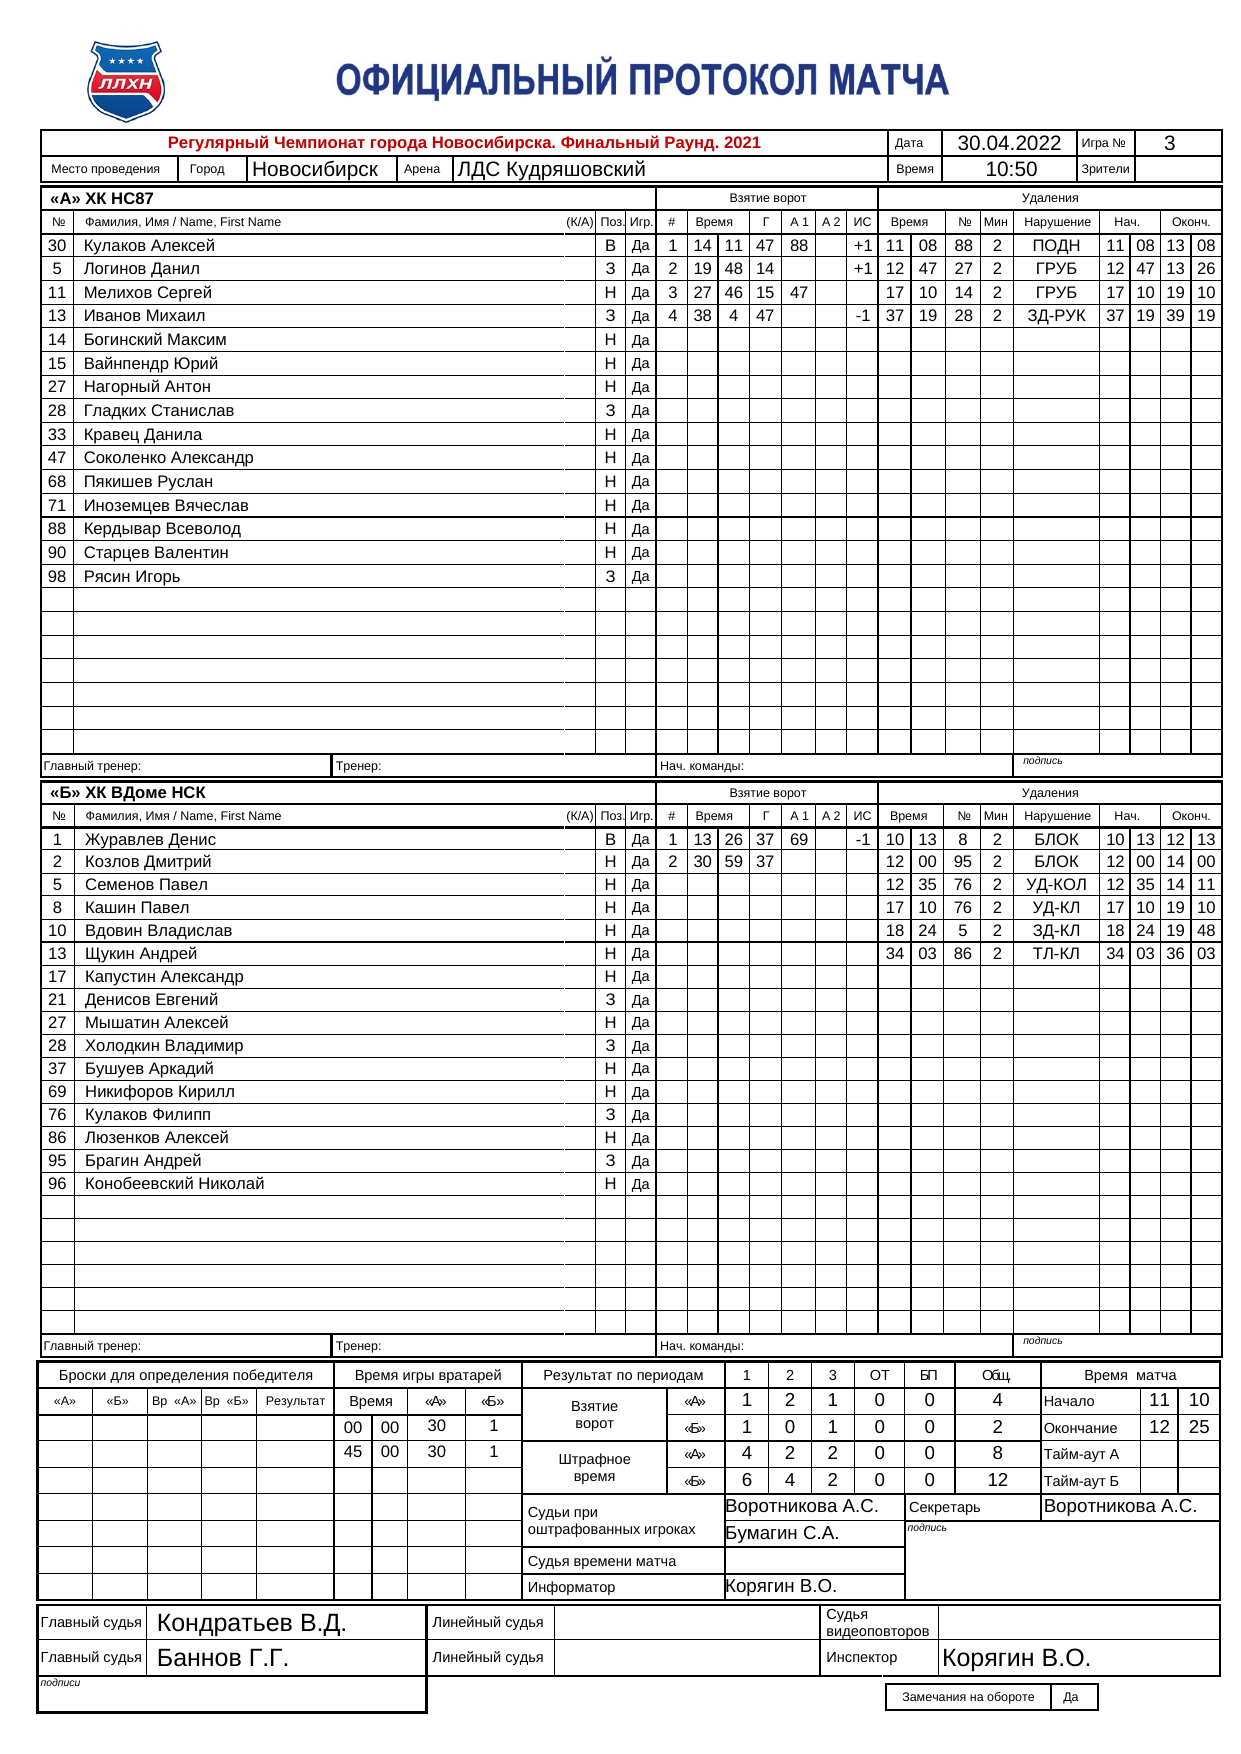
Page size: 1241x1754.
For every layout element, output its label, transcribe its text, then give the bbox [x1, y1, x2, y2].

table_cell З [596, 1104, 625, 1126]
table_cell [816, 636, 846, 658]
table_cell [555, 1640, 819, 1675]
table_cell [335, 1521, 371, 1546]
table_cell [912, 730, 945, 753]
table_cell [688, 636, 717, 658]
table_cell [912, 376, 945, 398]
table_cell Взятие ворот [523, 1389, 666, 1440]
table_cell [373, 1547, 407, 1573]
table_cell Н [596, 850, 625, 872]
table_cell [408, 1574, 465, 1599]
table_cell [912, 989, 943, 1011]
table_cell [42, 730, 73, 753]
table_cell [657, 518, 687, 540]
table_cell [74, 683, 564, 706]
table_cell [981, 565, 1013, 587]
table_cell 98 [42, 565, 73, 587]
table_cell [565, 1058, 595, 1079]
table_cell +1 [847, 257, 877, 280]
table_cell [816, 683, 846, 706]
table_header БП [905, 1363, 954, 1387]
table_cell Мелихов Сергей [74, 281, 564, 303]
table_cell [1014, 1150, 1099, 1172]
table_cell Время [335, 1389, 407, 1413]
table_cell 19 [1192, 305, 1221, 327]
table_cell 30 [42, 235, 73, 256]
table_cell 36 [1161, 943, 1190, 964]
table_cell [688, 896, 717, 918]
table_cell [750, 588, 781, 611]
table_cell [657, 1242, 687, 1264]
table_cell [816, 874, 846, 895]
table_cell 11 [1192, 874, 1221, 895]
table_cell [912, 1012, 943, 1033]
table_cell Н [596, 328, 625, 351]
table_cell Н [596, 376, 625, 398]
table_cell [42, 1288, 74, 1310]
table_cell [1161, 989, 1190, 1011]
table_cell [944, 1127, 980, 1149]
table_cell Да [626, 235, 655, 256]
table_cell Иноземцев Вячеслав [74, 494, 564, 516]
table_cell [565, 376, 595, 398]
table_cell Семенов Павел [75, 874, 564, 895]
table_cell [1192, 1150, 1221, 1172]
table_cell (К/А) [565, 805, 595, 826]
table_cell [1179, 1441, 1219, 1467]
table_cell [946, 376, 980, 398]
table_cell [565, 565, 595, 587]
table_cell [847, 683, 877, 706]
table_cell 37 [750, 850, 781, 872]
table_cell [944, 1288, 980, 1310]
table_cell [879, 1081, 910, 1103]
table_cell [1131, 352, 1160, 374]
table_cell [816, 376, 846, 398]
table_cell [816, 1196, 846, 1218]
table_cell 00 [1131, 850, 1160, 872]
table_cell [847, 1265, 877, 1287]
table_cell 24 [912, 920, 943, 941]
table_cell [719, 446, 749, 469]
table_cell [565, 588, 595, 611]
table_cell [1192, 966, 1221, 987]
table_cell [596, 1265, 625, 1287]
table_cell 19 [1161, 896, 1190, 918]
table_cell [596, 1196, 625, 1218]
table_cell [257, 1416, 333, 1440]
table_cell [847, 850, 877, 872]
table_cell Н [596, 494, 625, 516]
table_cell [981, 1104, 1013, 1126]
table_cell Главный судья [39, 1640, 146, 1675]
table_header Удаления [879, 188, 1221, 209]
table_cell [782, 1104, 815, 1126]
table_cell [782, 707, 815, 729]
table_cell [74, 730, 564, 753]
table_cell [981, 1012, 1013, 1033]
table_cell [1131, 1104, 1160, 1126]
table_cell [816, 1012, 846, 1033]
table_cell [1161, 470, 1190, 493]
table_cell [1192, 1104, 1221, 1126]
table_cell [944, 1242, 980, 1264]
table_cell [657, 874, 687, 895]
table_cell [565, 1104, 595, 1126]
table_cell 8 [42, 896, 74, 918]
table_cell [719, 874, 749, 895]
table_cell [75, 1311, 564, 1333]
table_cell [847, 659, 877, 682]
table_cell [565, 1173, 595, 1195]
picture [5, 28, 1179, 129]
table_cell [1131, 707, 1160, 729]
table_cell [1014, 518, 1099, 540]
table_cell [1161, 730, 1190, 753]
table_cell [719, 920, 749, 941]
table_cell [1100, 1173, 1129, 1195]
table_cell [565, 1311, 595, 1333]
table_cell [750, 1242, 781, 1264]
table_cell [1131, 1265, 1160, 1287]
table_cell 10 [912, 281, 945, 303]
table_cell [428, 1677, 882, 1711]
table_cell [688, 1288, 717, 1310]
table_cell [981, 659, 1013, 682]
table_cell [596, 1288, 625, 1310]
table_cell [816, 470, 846, 493]
table_cell 19 [1161, 920, 1190, 941]
table_cell [657, 470, 687, 493]
table_cell (К/А) [565, 211, 595, 233]
table_cell Н [596, 920, 625, 941]
table_cell Да [626, 1104, 655, 1126]
table_cell [816, 423, 846, 445]
table_cell Время [879, 805, 943, 826]
table_cell Да [626, 446, 655, 469]
table_cell 1 [42, 829, 74, 849]
table_cell [596, 1311, 625, 1333]
table_cell [1100, 1081, 1129, 1103]
table_cell Да [626, 565, 655, 587]
table_cell 10:50 [943, 157, 1076, 181]
table_cell [719, 1127, 749, 1149]
table_cell [782, 588, 815, 611]
table_cell [148, 1494, 201, 1520]
table_header Время матча [1042, 1363, 1219, 1387]
table_cell [782, 328, 815, 351]
table_cell [657, 1288, 687, 1310]
table_header Регулярный Чемпионат города Новосибирска. Финальный Раунд. 2021 [42, 131, 887, 155]
table_cell Штрафное время [523, 1442, 666, 1493]
table_cell 47 [750, 235, 781, 256]
table_cell [946, 423, 980, 445]
table_cell В [596, 235, 625, 256]
table_cell [1100, 636, 1129, 658]
table_cell 47 [1131, 257, 1160, 280]
table_cell [657, 423, 687, 445]
table_cell [373, 1468, 407, 1493]
table_cell [565, 1081, 595, 1103]
table_cell 17 [42, 966, 74, 987]
table_cell [657, 1058, 687, 1079]
table_cell 2 [981, 943, 1013, 964]
table_cell [912, 1081, 943, 1103]
table_cell [565, 683, 595, 706]
table_cell [257, 1494, 333, 1520]
table_cell Да [626, 1012, 655, 1033]
table_cell # [657, 211, 687, 233]
table_cell [688, 874, 717, 895]
table_cell [657, 565, 687, 587]
table_cell [1100, 399, 1129, 422]
table_cell [1100, 730, 1129, 753]
table_cell [1192, 1127, 1221, 1149]
table_cell [257, 1547, 333, 1573]
table_cell 59 [719, 850, 749, 872]
table_cell З [596, 257, 625, 280]
table_cell Н [596, 896, 625, 918]
table_cell Соколенко Александр [74, 446, 564, 469]
table_cell 1 [466, 1416, 521, 1440]
table_cell [657, 683, 687, 706]
table_cell [39, 1494, 92, 1520]
table_cell [912, 352, 945, 374]
table_cell [565, 1265, 595, 1287]
table_cell [657, 446, 687, 469]
table_cell Г [750, 211, 781, 233]
table_cell [750, 1012, 781, 1033]
table_cell [688, 518, 717, 540]
table_cell [1131, 1288, 1160, 1310]
table_cell [565, 328, 595, 351]
table_cell [879, 1058, 910, 1079]
table_cell [1100, 1150, 1129, 1172]
table_cell [335, 1468, 371, 1493]
table_cell 25 [1179, 1415, 1219, 1440]
table_cell [879, 659, 910, 682]
table_cell 14 [750, 257, 781, 280]
table_cell [1161, 707, 1190, 729]
table_cell 5 [42, 874, 74, 895]
table_cell подпись [1014, 755, 1221, 776]
table_cell [750, 352, 781, 374]
table_cell 2 [981, 257, 1013, 280]
table_cell 13 [688, 829, 717, 849]
table_cell [39, 1547, 92, 1573]
table_cell [750, 1150, 781, 1172]
table_cell 2 [981, 829, 1013, 849]
table_cell [816, 730, 846, 753]
table_cell [719, 399, 749, 422]
table_cell 8 [956, 1442, 1040, 1467]
table_cell [1014, 446, 1099, 469]
table_cell [912, 612, 945, 634]
table_cell [782, 423, 815, 445]
table_cell 1 [466, 1441, 521, 1467]
table_cell [1192, 1173, 1221, 1195]
table_cell Да [626, 1127, 655, 1149]
table_header Да [1052, 1685, 1097, 1709]
table_cell [981, 707, 1013, 729]
table_cell [626, 1311, 655, 1333]
table_cell [782, 352, 815, 374]
table_cell Тайм-аут Б [1042, 1468, 1140, 1493]
table_cell [847, 1196, 877, 1218]
table_cell [879, 399, 910, 422]
table_cell [981, 1242, 1013, 1264]
table_header «Б» ХК ВДоме НСК [42, 783, 655, 803]
table_cell [782, 446, 815, 469]
table_cell [1161, 1288, 1190, 1310]
table_header Дата [889, 131, 941, 155]
table_cell [912, 966, 943, 987]
table_cell Н [596, 874, 625, 895]
table_cell [42, 1242, 74, 1264]
table_cell Да [626, 470, 655, 493]
table_cell [981, 328, 1013, 351]
table_cell [688, 1311, 717, 1333]
table_cell [74, 659, 564, 682]
table_cell [1100, 352, 1129, 374]
table_cell [596, 588, 625, 611]
table_cell [879, 612, 910, 634]
table_cell [1161, 1127, 1190, 1149]
table_cell В [596, 829, 625, 849]
table_cell [946, 494, 980, 516]
table_cell [74, 612, 564, 634]
table_cell +1 [847, 235, 877, 256]
table_cell [847, 1012, 877, 1033]
table_cell З [596, 1035, 625, 1057]
table_cell Вайнпендр Юрий [74, 352, 564, 374]
table_cell 2 [981, 874, 1013, 895]
table_cell [750, 423, 781, 445]
table_cell 14 [688, 235, 717, 256]
table_cell 00 [1192, 850, 1221, 872]
table_cell [719, 1081, 749, 1103]
table_cell Нач. [1100, 805, 1160, 826]
table_cell [39, 1574, 92, 1599]
table_cell [719, 707, 749, 729]
table_cell [944, 1081, 980, 1103]
table_cell [657, 1150, 687, 1172]
table_cell [148, 1521, 201, 1546]
table_cell [1014, 1081, 1099, 1103]
table_cell [782, 1311, 815, 1333]
table_cell «А» [668, 1389, 724, 1413]
table_cell [816, 565, 846, 587]
table_cell 2 [657, 257, 687, 280]
table_cell [847, 730, 877, 753]
table_cell [1192, 1058, 1221, 1079]
table_cell [1141, 1441, 1177, 1467]
table_cell [847, 1081, 877, 1103]
table_cell [912, 541, 945, 564]
table_cell [879, 588, 910, 611]
table_cell Конобеевский Николай [75, 1173, 564, 1195]
table_cell [657, 1104, 687, 1126]
table_header Удаления [879, 783, 1221, 803]
table_cell [1161, 1081, 1190, 1103]
table_cell Да [626, 352, 655, 374]
table_cell [750, 1127, 781, 1149]
table_cell [719, 376, 749, 398]
table_cell [657, 943, 687, 964]
table_cell Тренер: [333, 1335, 655, 1356]
table_cell Да [626, 257, 655, 280]
table_cell [782, 565, 815, 587]
table_cell [847, 518, 877, 540]
table_cell «Б» [668, 1415, 724, 1440]
table_cell Судья видеоповторов [821, 1606, 938, 1639]
table_cell [981, 1058, 1013, 1079]
table_cell [466, 1468, 521, 1493]
table_cell [847, 1311, 877, 1333]
table_cell Да [626, 966, 655, 987]
table_cell [1161, 352, 1190, 374]
table_cell [981, 730, 1013, 753]
table_cell [782, 989, 815, 1011]
table_cell [202, 1574, 256, 1599]
table_header 3 [812, 1363, 854, 1387]
table_cell 03 [1192, 943, 1221, 964]
table_cell [408, 1547, 465, 1573]
table_cell [688, 1173, 717, 1195]
table_cell [912, 494, 945, 516]
table_cell [750, 730, 781, 753]
table_cell [912, 446, 945, 469]
table_cell 47 [782, 281, 815, 303]
table_cell [1131, 730, 1160, 753]
table_header «А» ХК HC87 [42, 188, 655, 209]
table_cell 00 [912, 850, 943, 872]
table_cell [565, 829, 595, 849]
table_cell [688, 565, 717, 587]
table_cell [1100, 1058, 1129, 1079]
table_cell [1131, 1058, 1160, 1079]
table_cell [981, 1311, 1013, 1333]
table_cell [946, 470, 980, 493]
table_cell [912, 1242, 943, 1264]
table_cell [1161, 1104, 1190, 1126]
table_header Взятие ворот [657, 783, 877, 803]
table_cell 2 [812, 1468, 854, 1493]
table_cell 18 [1100, 920, 1129, 941]
table_cell [847, 494, 877, 516]
table_cell 14 [1161, 850, 1190, 872]
table_cell [1192, 494, 1221, 516]
table_cell [946, 730, 980, 753]
table_cell 5 [944, 920, 980, 941]
table_cell [1192, 683, 1221, 706]
table_cell «А» [668, 1442, 724, 1467]
table_cell [688, 328, 717, 351]
table_cell [719, 565, 749, 587]
table_cell Поз. [596, 211, 625, 233]
table_cell [626, 1196, 655, 1218]
table_cell 11 [42, 281, 73, 303]
table_cell [688, 1219, 717, 1241]
table_cell [42, 588, 73, 611]
table_cell 1 [812, 1415, 854, 1440]
table_cell [782, 874, 815, 895]
table_cell Да [626, 328, 655, 351]
table_cell [1192, 1311, 1221, 1333]
table_cell Гладких Станислав [74, 399, 564, 422]
table_cell Н [596, 1012, 625, 1033]
table_cell [981, 399, 1013, 422]
table_cell [1161, 565, 1190, 587]
table_cell Логинов Данил [74, 257, 564, 280]
table_cell Н [596, 281, 625, 303]
table_cell [816, 1081, 846, 1103]
table_cell 2 [812, 1442, 854, 1467]
table_cell [879, 730, 910, 753]
table_cell А 1 [782, 211, 815, 233]
table_cell Баннов Г.Г. [147, 1640, 425, 1675]
table_cell [750, 541, 781, 564]
table_cell Н [596, 470, 625, 493]
table_cell [782, 850, 815, 872]
table_cell 12 [1100, 874, 1129, 895]
table_cell 13 [912, 829, 943, 849]
table_cell А 2 [816, 805, 846, 826]
table_cell [626, 1265, 655, 1287]
table_cell [847, 1242, 877, 1264]
table_cell Тренер: [333, 755, 655, 776]
table_cell [626, 707, 655, 729]
table_cell [816, 541, 846, 564]
table_cell [847, 1058, 877, 1079]
table_cell 17 [1100, 281, 1129, 303]
table_cell [626, 1242, 655, 1264]
table_cell 0 [905, 1442, 954, 1467]
table_cell 34 [879, 943, 910, 964]
table_cell [565, 352, 595, 374]
table_cell [1014, 1242, 1099, 1264]
table_cell [879, 1219, 910, 1241]
table_cell Н [596, 518, 625, 540]
table_cell [719, 1196, 749, 1218]
table_cell [879, 376, 910, 398]
table_cell [981, 1288, 1013, 1310]
table_cell Да [626, 541, 655, 564]
table_cell [847, 399, 877, 422]
table_cell № [944, 805, 980, 826]
table_cell 2 [981, 920, 1013, 941]
table_cell 1 [657, 235, 687, 256]
table_cell [1131, 612, 1160, 634]
table_cell [657, 1127, 687, 1149]
table_cell Н [596, 541, 625, 564]
table_cell [657, 1311, 687, 1333]
table_cell -1 [847, 829, 877, 849]
table_cell 15 [750, 281, 781, 303]
table_cell Да [626, 399, 655, 422]
table_cell [816, 659, 846, 682]
table_cell 10 [1131, 281, 1160, 303]
table_cell [719, 1150, 749, 1172]
table_cell [847, 352, 877, 374]
table_cell [1161, 399, 1190, 422]
table_cell [1099, 1682, 1220, 1711]
table_cell [688, 1012, 717, 1033]
table_cell [1131, 328, 1160, 351]
table_cell Игр. [626, 211, 655, 233]
table_cell Время [688, 805, 749, 826]
table_cell [202, 1416, 256, 1440]
table_cell [719, 683, 749, 706]
table_cell [847, 423, 877, 445]
table_cell [981, 1127, 1013, 1149]
table_cell Вр «А» [148, 1389, 201, 1413]
table_cell [1192, 1081, 1221, 1103]
table_cell [816, 1104, 846, 1126]
table_cell Кулаков Алексей [74, 235, 564, 256]
table_cell [1131, 376, 1160, 398]
table_cell 4 [726, 1442, 768, 1467]
table_cell [688, 1035, 717, 1057]
table_cell 15 [42, 352, 73, 374]
table_cell [148, 1441, 201, 1467]
table_cell 4 [956, 1389, 1040, 1413]
table_cell [879, 423, 910, 445]
table_cell [596, 1219, 625, 1241]
table_cell [782, 1127, 815, 1149]
table_cell 27 [42, 1012, 74, 1033]
table_cell [719, 966, 749, 987]
table_cell [565, 494, 595, 516]
table_cell [1014, 1127, 1099, 1149]
table_cell [879, 518, 910, 540]
table_cell [1179, 1468, 1219, 1493]
table_cell [1014, 470, 1099, 493]
table_cell [596, 707, 625, 729]
table_cell 19 [1131, 305, 1160, 327]
table_cell [912, 1288, 943, 1310]
table_cell [42, 1311, 74, 1333]
table_cell 45 [335, 1441, 371, 1467]
table_cell [688, 1265, 717, 1287]
table_cell 5 [42, 257, 73, 280]
table_cell [408, 1468, 465, 1493]
table_cell 48 [719, 257, 749, 280]
table_cell [879, 565, 910, 587]
table_cell [1014, 399, 1099, 422]
table_cell [148, 1547, 201, 1573]
table_cell 11 [879, 235, 910, 256]
table_cell [565, 1035, 595, 1057]
table_cell 2 [769, 1442, 811, 1467]
table_cell [1192, 659, 1221, 682]
table_cell А 2 [816, 211, 846, 233]
table_cell Нач. команды: [657, 755, 1012, 776]
table_cell 13 [42, 305, 73, 327]
table_cell [1161, 588, 1190, 611]
table_cell 19 [912, 305, 945, 327]
table_cell [1192, 1219, 1221, 1241]
table_cell [782, 541, 815, 564]
table_cell [1100, 1012, 1129, 1033]
table_cell Да [626, 874, 655, 895]
table_cell Богинский Максим [74, 328, 564, 351]
table_cell УД-КОЛ [1014, 874, 1099, 895]
table_cell [1131, 1242, 1160, 1264]
table_cell 88 [946, 235, 980, 256]
table_cell 27 [946, 257, 980, 280]
table_cell [719, 470, 749, 493]
table_cell Старцев Валентин [74, 541, 564, 564]
table_cell [1014, 1311, 1099, 1333]
table_cell З [596, 305, 625, 327]
table_cell [42, 659, 73, 682]
table_header Взятие ворот [657, 188, 877, 209]
table_cell [1131, 989, 1160, 1011]
table_cell 95 [944, 850, 980, 872]
table_cell [1100, 1242, 1129, 1264]
table_cell 4 [657, 305, 687, 327]
table_cell [1192, 399, 1221, 422]
table_cell [719, 588, 749, 611]
table_cell Тайм-аут А [1042, 1441, 1140, 1467]
table_cell 30 [408, 1441, 465, 1467]
table_cell [1014, 612, 1099, 634]
table_cell [782, 518, 815, 540]
table_cell [657, 494, 687, 516]
table_cell [750, 328, 781, 351]
table_cell [981, 494, 1013, 516]
table_cell [1131, 1173, 1160, 1195]
table_cell [944, 1311, 980, 1333]
table_cell [782, 1242, 815, 1264]
table_cell [816, 518, 846, 540]
table_cell [596, 683, 625, 706]
table_cell [688, 1058, 717, 1079]
table_cell 26 [719, 829, 749, 849]
table_header Общ. [956, 1363, 1040, 1387]
table_cell [1100, 1311, 1129, 1333]
table_cell [657, 659, 687, 682]
table_header 3 [1136, 131, 1221, 155]
table_cell [847, 1288, 877, 1310]
table_cell Кравец Данила [74, 423, 564, 445]
table_cell [912, 565, 945, 587]
table_cell [946, 541, 980, 564]
table_cell [944, 989, 980, 1011]
table_cell 12 [956, 1468, 1040, 1493]
table_cell [565, 399, 595, 422]
table_cell 30 [688, 850, 717, 872]
table_cell 08 [1131, 235, 1160, 256]
table_cell 13 [1161, 257, 1190, 280]
table_cell 33 [42, 423, 73, 445]
table_cell [750, 896, 781, 918]
table_cell [981, 470, 1013, 493]
table_cell 28 [42, 1035, 74, 1057]
table_cell Линейный судья [428, 1640, 554, 1675]
table_cell 13 [42, 943, 74, 964]
table_cell Время [889, 157, 941, 181]
table_cell [657, 376, 687, 398]
table_cell [782, 1081, 815, 1103]
table_cell [879, 1311, 910, 1333]
table_cell [1161, 966, 1190, 987]
table_cell [981, 423, 1013, 445]
table_cell [981, 989, 1013, 1011]
table_cell 08 [912, 235, 945, 256]
table_cell [782, 1173, 815, 1195]
table_cell 1 [657, 829, 687, 849]
table_cell Оконч. [1161, 805, 1221, 826]
table_cell 68 [42, 470, 73, 493]
table_cell [719, 1311, 749, 1333]
table_cell [1131, 565, 1160, 587]
table_cell [74, 588, 564, 611]
table_cell [981, 612, 1013, 634]
table_cell [847, 1173, 877, 1195]
table_cell [1014, 707, 1099, 729]
table_cell [39, 1468, 92, 1493]
table_cell подписи [39, 1677, 425, 1711]
table_cell [657, 399, 687, 422]
table_cell [1014, 1012, 1099, 1033]
table_cell Иванов Михаил [74, 305, 564, 327]
table_cell 6 [726, 1468, 768, 1493]
table_cell [688, 966, 717, 987]
table_cell [847, 1219, 877, 1241]
table_cell [688, 1150, 717, 1172]
table_cell Да [626, 920, 655, 941]
table_cell [373, 1521, 407, 1546]
table_cell [1161, 1196, 1190, 1218]
table_cell [626, 683, 655, 706]
table_cell [688, 943, 717, 964]
table_cell [657, 707, 687, 729]
table_cell [1161, 1219, 1190, 1241]
table_cell З [596, 989, 625, 1011]
table_cell Да [626, 896, 655, 918]
table_cell [816, 896, 846, 918]
table_cell 03 [912, 943, 943, 964]
table_cell [93, 1494, 147, 1520]
table_cell [847, 707, 877, 729]
table_cell 19 [688, 257, 717, 280]
table_cell [750, 446, 781, 469]
table_cell [981, 376, 1013, 398]
table_cell [565, 896, 595, 918]
table_cell [1131, 1127, 1160, 1149]
table_cell [148, 1574, 201, 1599]
table_cell [944, 1035, 980, 1057]
table_cell [782, 305, 815, 327]
table_cell [1014, 565, 1099, 587]
table_cell [1100, 1127, 1129, 1149]
table_cell 24 [1131, 920, 1160, 941]
table_cell [1100, 541, 1129, 564]
table_cell [1131, 588, 1160, 611]
table_cell [1192, 423, 1221, 445]
table_cell Игр. [626, 805, 655, 826]
table_cell 2 [981, 235, 1013, 256]
table_cell [688, 989, 717, 1011]
table_cell Нагорный Антон [74, 376, 564, 398]
table_cell [1192, 1012, 1221, 1033]
table_cell [912, 1196, 943, 1218]
table_cell Оконч. [1161, 211, 1221, 233]
table_cell подпись [906, 1522, 1219, 1599]
table_cell [981, 1265, 1013, 1287]
table_cell 10 [1100, 829, 1129, 849]
table_cell [565, 1196, 595, 1218]
table_cell 12 [1161, 829, 1190, 849]
table_cell [1100, 683, 1129, 706]
table_cell [565, 943, 595, 964]
table_cell [1100, 1288, 1129, 1310]
table_cell [565, 470, 595, 493]
table_cell Окончание [1042, 1415, 1140, 1440]
table_cell [1100, 989, 1129, 1011]
table_cell # [657, 805, 687, 826]
table_cell [626, 1219, 655, 1241]
table_cell [1014, 494, 1099, 516]
table_cell [981, 352, 1013, 374]
table_cell [93, 1468, 147, 1493]
table_cell [782, 399, 815, 422]
table_cell [912, 1127, 943, 1149]
table_cell [879, 1288, 910, 1310]
table_cell 12 [1141, 1415, 1177, 1440]
table_cell 47 [750, 305, 781, 327]
table_cell [981, 518, 1013, 540]
table_cell [1100, 966, 1129, 987]
table_cell 1 [812, 1389, 854, 1413]
table_cell [912, 328, 945, 351]
table_cell [816, 707, 846, 729]
table_cell [657, 1265, 687, 1287]
table_cell Н [596, 423, 625, 445]
table_cell Г [750, 805, 781, 826]
table_cell [816, 446, 846, 469]
table_cell [719, 636, 749, 658]
table_cell [750, 683, 781, 706]
table_cell [981, 966, 1013, 987]
table_cell Поз. [596, 805, 625, 826]
table_cell 88 [782, 235, 815, 256]
table_cell [816, 588, 846, 611]
table_cell [847, 1035, 877, 1057]
table_cell 2 [981, 281, 1013, 303]
table_cell [93, 1521, 147, 1546]
table_cell 11 [719, 235, 749, 256]
table_cell [981, 1150, 1013, 1172]
table_cell [816, 328, 846, 351]
table_cell [1161, 1150, 1190, 1172]
table_cell 10 [1179, 1389, 1219, 1413]
table_cell [688, 423, 717, 445]
table_cell Да [626, 943, 655, 964]
table_cell [626, 730, 655, 753]
table_cell [257, 1574, 333, 1599]
table_cell [1161, 423, 1190, 445]
table_cell [1131, 399, 1160, 422]
table_cell Главный тренер: [42, 755, 330, 776]
table_cell [946, 399, 980, 422]
table_cell 12 [1100, 850, 1129, 872]
table_cell [1192, 612, 1221, 634]
table_cell [946, 565, 980, 587]
table_cell 48 [1192, 920, 1221, 941]
table_cell [816, 966, 846, 987]
table_cell А 1 [782, 805, 815, 826]
table_cell [847, 966, 877, 987]
table_cell 0 [905, 1415, 954, 1440]
table_cell [257, 1468, 333, 1493]
table_cell [912, 1104, 943, 1126]
table_cell [1131, 518, 1160, 540]
table_cell [879, 1104, 910, 1126]
table_cell [1131, 446, 1160, 469]
table_cell [596, 730, 625, 753]
table_cell 0 [855, 1468, 904, 1493]
table_cell 76 [42, 1104, 74, 1126]
table_cell 69 [782, 829, 815, 849]
table_cell [782, 659, 815, 682]
table_cell [1014, 423, 1099, 445]
table_cell [335, 1547, 371, 1573]
table_cell [750, 874, 781, 895]
table_cell [93, 1547, 147, 1573]
table_cell [657, 1035, 687, 1057]
table_cell Люзенков Алексей [75, 1127, 564, 1149]
table_cell Место проведения [42, 157, 177, 181]
table_cell 10 [1131, 896, 1160, 918]
table_cell [879, 1265, 910, 1287]
table_cell [657, 1012, 687, 1033]
table_cell Да [626, 1035, 655, 1057]
table_cell [688, 446, 717, 469]
table_cell [816, 850, 846, 872]
table_cell [782, 257, 815, 280]
table_cell [816, 829, 846, 849]
table_cell Н [596, 966, 625, 987]
table_cell [879, 1127, 910, 1149]
table_cell БЛОК [1014, 850, 1099, 872]
table_cell [75, 1242, 564, 1264]
table_cell [847, 636, 877, 658]
table_cell [1100, 612, 1129, 634]
table_cell Мин [981, 805, 1013, 826]
table_cell [1100, 1196, 1129, 1218]
table_cell [879, 966, 910, 987]
table_cell [1161, 541, 1190, 564]
table_cell Да [626, 1173, 655, 1195]
table_cell [657, 1196, 687, 1218]
table_cell [944, 1150, 980, 1172]
table_cell [847, 1104, 877, 1126]
table_cell 10 [1192, 896, 1221, 918]
table_cell Кулаков Филипп [75, 1104, 564, 1126]
table_cell [816, 494, 846, 516]
table_cell 4 [719, 305, 749, 327]
table_cell [981, 1035, 1013, 1057]
table_cell 12 [1100, 257, 1129, 280]
table_cell [782, 1288, 815, 1310]
table_cell 10 [912, 896, 943, 918]
table_cell [879, 989, 910, 1011]
table_cell 0 [855, 1415, 904, 1440]
table_cell [719, 659, 749, 682]
table_cell [719, 1242, 749, 1264]
table_cell [1192, 541, 1221, 564]
table_cell [202, 1441, 256, 1467]
table_cell [944, 966, 980, 987]
table_cell ПОДН [1014, 235, 1099, 256]
table_cell [816, 257, 846, 280]
table_cell [946, 707, 980, 729]
table_cell [1161, 1012, 1190, 1033]
table_cell Судья времени матча [523, 1548, 724, 1573]
table_cell [944, 1196, 980, 1218]
table_cell [688, 376, 717, 398]
table_cell [847, 920, 877, 941]
table_cell [879, 1242, 910, 1264]
table_cell [750, 376, 781, 398]
table_cell 37 [879, 305, 910, 327]
table_cell 46 [719, 281, 749, 303]
table_cell [565, 874, 595, 895]
table_cell ГРУБ [1014, 257, 1099, 280]
table_cell [912, 707, 945, 729]
table_cell [719, 423, 749, 445]
table_cell [1131, 470, 1160, 493]
table_cell Фамилия, Имя / Name, First Name [74, 211, 565, 233]
table_cell [750, 1265, 781, 1287]
table_cell 76 [944, 874, 980, 895]
table_cell [565, 1150, 595, 1172]
table_cell [912, 588, 945, 611]
table_cell [719, 352, 749, 374]
table_cell 10 [42, 920, 74, 941]
table_cell [1161, 659, 1190, 682]
table_cell [565, 423, 595, 445]
table_cell [565, 920, 595, 941]
table_cell [816, 1127, 846, 1149]
table_cell Мышатин Алексей [75, 1012, 564, 1033]
table_cell УД-КЛ [1014, 896, 1099, 918]
table_cell [879, 494, 910, 516]
table_cell [782, 1058, 815, 1079]
table_cell [750, 989, 781, 1011]
table_cell 27 [42, 376, 73, 398]
table_cell [782, 1150, 815, 1172]
table_cell З [596, 399, 625, 422]
table_cell [750, 565, 781, 587]
table_cell [750, 966, 781, 987]
table_cell Нарушение [1014, 211, 1099, 233]
table_cell 35 [1131, 874, 1160, 895]
table_cell [42, 612, 73, 634]
table_cell [879, 446, 910, 469]
table_cell [626, 588, 655, 611]
table_cell [688, 494, 717, 516]
table_cell [657, 989, 687, 1011]
table_cell 11 [1141, 1389, 1177, 1413]
table_cell [782, 1265, 815, 1287]
table_cell [1161, 1035, 1190, 1057]
table_cell [782, 896, 815, 918]
table_cell [1161, 518, 1190, 540]
table_cell [782, 494, 815, 516]
table_cell 0 [905, 1468, 954, 1493]
table_cell Журавлев Денис [75, 829, 564, 849]
table_cell 86 [944, 943, 980, 964]
table_cell [688, 470, 717, 493]
table_cell 14 [1161, 874, 1190, 895]
table_cell 12 [879, 850, 910, 872]
table_cell [879, 683, 910, 706]
table_cell [782, 636, 815, 658]
table_cell [1100, 470, 1129, 493]
table_cell [42, 683, 73, 706]
table_cell [939, 1606, 1219, 1639]
table_cell [750, 636, 781, 658]
table_cell Мин [981, 211, 1013, 233]
table_cell [565, 1012, 595, 1033]
table_cell [688, 1242, 717, 1264]
table_cell [1131, 494, 1160, 516]
table_cell [1161, 612, 1190, 634]
table_cell [257, 1521, 333, 1546]
table_cell -1 [847, 305, 877, 327]
table_cell 2 [981, 850, 1013, 872]
table_cell [912, 1035, 943, 1057]
table_cell [148, 1416, 201, 1440]
table_cell [750, 1288, 781, 1310]
table_cell 39 [1161, 305, 1190, 327]
table_cell [688, 1104, 717, 1126]
table_cell [1014, 683, 1099, 706]
table_cell [657, 636, 687, 658]
table_cell [946, 588, 980, 611]
table_cell [816, 1035, 846, 1057]
table_cell [39, 1416, 92, 1440]
table_cell [879, 707, 910, 729]
table_cell [750, 1173, 781, 1195]
table_cell [657, 1173, 687, 1195]
table_cell [1131, 1311, 1160, 1333]
table_cell Да [626, 1058, 655, 1079]
table_cell [946, 328, 980, 351]
table_cell 47 [912, 257, 945, 280]
table_cell [1100, 446, 1129, 469]
table_cell [750, 1035, 781, 1057]
table_header 30.04.2022 [943, 131, 1076, 155]
table_cell Кердывар Всеволод [74, 518, 564, 540]
table_cell 03 [1131, 943, 1160, 964]
table_cell [912, 470, 945, 493]
table_cell [1192, 1196, 1221, 1218]
table_cell [335, 1494, 371, 1520]
table_cell [847, 281, 877, 303]
table_cell [782, 920, 815, 941]
table_cell Время [879, 211, 945, 233]
table_cell [1014, 1196, 1099, 1218]
table_cell Секретарь [906, 1495, 1040, 1520]
table_cell [912, 1311, 943, 1333]
table_cell [657, 920, 687, 941]
table_cell [1192, 352, 1221, 374]
table_cell [944, 1104, 980, 1126]
table_cell 2 [956, 1415, 1040, 1440]
table_cell [719, 1058, 749, 1079]
table_cell [1192, 1242, 1221, 1264]
table_cell [1161, 1173, 1190, 1195]
table_cell [981, 1173, 1013, 1195]
table_cell Город [179, 157, 246, 181]
table_cell [782, 470, 815, 493]
table_cell Зрители [1078, 157, 1134, 181]
table_cell [202, 1521, 256, 1546]
table_cell [1192, 1288, 1221, 1310]
table_cell [1014, 1288, 1099, 1310]
table_cell [816, 1058, 846, 1079]
table_cell [1131, 1012, 1160, 1033]
table_cell [782, 376, 815, 398]
table_cell [565, 730, 595, 753]
table_cell [981, 588, 1013, 611]
table_cell [782, 943, 815, 964]
table_cell Главный тренер: [42, 1335, 330, 1356]
table_cell [1131, 683, 1160, 706]
table_cell 2 [769, 1389, 811, 1413]
table_cell Никифоров Кирилл [75, 1081, 564, 1103]
table_cell [879, 541, 910, 564]
table_cell [657, 328, 687, 351]
table_cell [1192, 565, 1221, 587]
table_cell [912, 1173, 943, 1195]
table_cell [202, 1468, 256, 1493]
table_cell [1014, 376, 1099, 398]
table_cell [944, 1265, 980, 1287]
table_cell [626, 1288, 655, 1310]
table_cell 13 [1192, 829, 1221, 849]
table_cell [719, 541, 749, 564]
table_cell [719, 518, 749, 540]
table_cell 35 [912, 874, 943, 895]
table_cell [39, 1521, 92, 1546]
table_cell [596, 636, 625, 658]
table_cell [1192, 707, 1221, 729]
table_cell [565, 1219, 595, 1241]
table_cell [466, 1521, 521, 1546]
table_cell ЗД-РУК [1014, 305, 1099, 327]
table_cell [719, 1104, 749, 1126]
table_cell 08 [1192, 235, 1221, 256]
table_cell [944, 1012, 980, 1033]
table_cell 8 [944, 829, 980, 849]
table_cell [816, 399, 846, 422]
table_cell 1 [726, 1389, 768, 1413]
table_cell [1161, 494, 1190, 516]
table_cell 28 [42, 399, 73, 422]
table_cell [42, 1265, 74, 1287]
table_cell [688, 588, 717, 611]
table_cell [75, 1219, 564, 1241]
table_cell 26 [1192, 257, 1221, 280]
table_cell [782, 683, 815, 706]
table_cell Да [626, 829, 655, 849]
table_cell [565, 1242, 595, 1264]
table_cell [1161, 1242, 1190, 1264]
table_cell [1014, 352, 1099, 374]
table_cell [750, 1058, 781, 1079]
table_cell [719, 1288, 749, 1310]
table_cell [981, 446, 1013, 469]
table_cell [75, 1196, 564, 1218]
table_cell Н [596, 1173, 625, 1195]
table_cell [981, 1081, 1013, 1103]
table_cell № [946, 211, 980, 233]
table_cell [1192, 376, 1221, 398]
table_cell [847, 376, 877, 398]
table_header 1 [726, 1363, 768, 1387]
table_cell [257, 1441, 333, 1467]
table_cell З [596, 1150, 625, 1172]
table_cell [688, 920, 717, 941]
table_cell Брагин Андрей [75, 1150, 564, 1172]
table_cell [750, 1311, 781, 1333]
table_cell [1136, 157, 1221, 181]
table_cell [946, 446, 980, 469]
table_cell [565, 446, 595, 469]
table_cell [816, 1288, 846, 1310]
table_cell Н [596, 1127, 625, 1149]
table_cell [657, 352, 687, 374]
table_cell [847, 541, 877, 564]
table_cell [879, 636, 910, 658]
table_cell [719, 1265, 749, 1287]
table_cell [750, 1196, 781, 1218]
table_cell [565, 989, 595, 1011]
table_cell [719, 943, 749, 964]
table_cell [596, 612, 625, 634]
table_cell [93, 1441, 147, 1467]
table_cell [981, 541, 1013, 564]
table_cell Да [626, 989, 655, 1011]
table_cell Да [626, 376, 655, 398]
table_cell 88 [42, 518, 73, 540]
table_cell 76 [944, 896, 980, 918]
table_cell Линейный судья [428, 1606, 554, 1639]
table_cell [944, 1219, 980, 1241]
table_cell Да [626, 1081, 655, 1103]
table_cell ЗД-КЛ [1014, 920, 1099, 941]
table_cell [74, 707, 564, 729]
table_cell [1100, 423, 1129, 445]
table_cell [565, 305, 595, 327]
table_cell [879, 1150, 910, 1172]
table_cell [719, 1219, 749, 1241]
table_cell [565, 1127, 595, 1149]
table_cell [1100, 659, 1129, 682]
table_cell [847, 1150, 877, 1172]
table_cell Да [626, 1150, 655, 1172]
table_cell 37 [750, 829, 781, 849]
table_cell [1014, 541, 1099, 564]
table_cell [39, 1441, 92, 1467]
table_cell 13 [1131, 829, 1160, 849]
table_cell [93, 1416, 147, 1440]
table_cell [1192, 518, 1221, 540]
table_cell [1131, 1035, 1160, 1057]
table_cell 4 [769, 1468, 811, 1493]
table_cell [335, 1574, 371, 1599]
table_cell [981, 1196, 1013, 1218]
table_cell [1100, 1219, 1129, 1241]
table_cell Н [596, 1081, 625, 1103]
table_cell 69 [42, 1081, 74, 1103]
table_cell Инспектор [821, 1640, 938, 1675]
table_cell 12 [879, 874, 910, 895]
table_cell [1014, 328, 1099, 351]
table_cell [816, 352, 846, 374]
table_cell [688, 659, 717, 682]
table_cell 27 [688, 281, 717, 303]
table_cell Корягин В.О. [939, 1640, 1219, 1675]
table_cell [847, 565, 877, 587]
table_header Замечания на обороте [887, 1685, 1050, 1709]
table_cell [1100, 518, 1129, 540]
table_cell [816, 1265, 846, 1287]
table_cell [981, 636, 1013, 658]
table_cell [657, 588, 687, 611]
table_cell [816, 920, 846, 941]
table_cell [42, 1196, 74, 1218]
table_cell [944, 1173, 980, 1195]
table_cell [1161, 1058, 1190, 1079]
table_cell [1161, 328, 1190, 351]
table_cell 2 [981, 305, 1013, 327]
table_cell Вр «Б» [202, 1389, 256, 1413]
table_cell Капустин Александр [75, 966, 564, 987]
table_cell Пякишев Руслан [74, 470, 564, 493]
table_cell [42, 636, 73, 658]
table_cell 0 [855, 1389, 904, 1413]
table_cell [565, 541, 595, 564]
table_cell [750, 470, 781, 493]
table_cell [944, 1058, 980, 1079]
table_cell [202, 1547, 256, 1573]
table_cell [750, 920, 781, 941]
table_cell [912, 1058, 943, 1079]
table_cell [565, 659, 595, 682]
table_cell «А» [408, 1389, 465, 1413]
table_cell [816, 1173, 846, 1195]
table_cell ЛДС Кудряшовский [454, 157, 887, 181]
table_cell [596, 659, 625, 682]
table_header Время игры вратарей [335, 1363, 521, 1387]
table_cell Да [626, 305, 655, 327]
table_cell [688, 399, 717, 422]
table_cell Нач. команды: [657, 1335, 1012, 1356]
table_cell Да [626, 281, 655, 303]
table_cell [1192, 730, 1221, 753]
table_cell [688, 683, 717, 706]
table_cell [1100, 565, 1129, 587]
table_cell [946, 636, 980, 658]
table_cell 17 [879, 281, 910, 303]
table_cell № [42, 805, 74, 826]
table_cell [750, 707, 781, 729]
table_cell [688, 1127, 717, 1149]
table_cell [847, 943, 877, 964]
table_cell Нач. [1100, 211, 1160, 233]
table_cell 00 [373, 1416, 407, 1440]
table_cell [565, 966, 595, 987]
table_cell Н [596, 943, 625, 964]
table_cell [1161, 376, 1190, 398]
table_cell [816, 989, 846, 1011]
table_cell [847, 446, 877, 469]
table_cell [1014, 659, 1099, 682]
table_cell Вдовин Владислав [75, 920, 564, 941]
table_cell [74, 636, 564, 658]
table_cell 71 [42, 494, 73, 516]
table_header ОТ [855, 1363, 904, 1387]
table_cell «Б» [93, 1389, 147, 1413]
table_cell [946, 612, 980, 634]
table_cell [719, 612, 749, 634]
table_cell [816, 612, 846, 634]
table_cell [816, 281, 846, 303]
table_cell [1161, 683, 1190, 706]
table_cell [946, 518, 980, 540]
table_cell [719, 730, 749, 753]
table_cell [1161, 636, 1190, 658]
table_cell Да [626, 494, 655, 516]
table_cell [1014, 636, 1099, 658]
table_cell [847, 612, 877, 634]
table_cell [1192, 989, 1221, 1011]
table_cell [75, 1288, 564, 1310]
table_cell 10 [1192, 281, 1221, 303]
table_cell [816, 235, 846, 256]
table_cell [946, 683, 980, 706]
table_cell [657, 730, 687, 753]
table_cell [1192, 1035, 1221, 1057]
table_cell [565, 707, 595, 729]
table_cell [202, 1494, 256, 1520]
table_cell 12 [879, 257, 910, 280]
table_cell [657, 1219, 687, 1241]
table_cell [1141, 1468, 1177, 1493]
table_cell [847, 1127, 877, 1149]
table_cell [879, 1196, 910, 1218]
table_cell [816, 1242, 846, 1264]
table_cell [565, 1288, 595, 1310]
table_cell [912, 399, 945, 422]
table_cell [408, 1521, 465, 1546]
table_cell Да [626, 850, 655, 872]
table_cell Арена [398, 157, 452, 181]
table_cell [688, 352, 717, 374]
table_cell [750, 1081, 781, 1103]
table_cell [946, 352, 980, 374]
table_cell [565, 235, 595, 256]
table_cell [1100, 707, 1129, 729]
table_cell [782, 1219, 815, 1241]
table_cell 18 [879, 920, 910, 941]
table_cell 17 [879, 896, 910, 918]
table_cell [565, 518, 595, 540]
table_cell «А» [39, 1389, 92, 1413]
table_cell 2 [657, 850, 687, 872]
table_cell [626, 636, 655, 658]
table_cell [1100, 1265, 1129, 1287]
table_cell Новосибирск [248, 157, 396, 181]
table_cell Н [596, 446, 625, 469]
table_cell подпись [1014, 1335, 1221, 1356]
table_cell 90 [42, 541, 73, 564]
table_cell [688, 612, 717, 634]
table_cell [782, 1012, 815, 1033]
table_cell «Б » [466, 1389, 521, 1413]
table_cell 37 [42, 1058, 74, 1079]
table_cell [408, 1494, 465, 1520]
table_cell [912, 518, 945, 540]
table_cell ГРУБ [1014, 281, 1099, 303]
table_cell 86 [42, 1127, 74, 1149]
table_cell 14 [42, 328, 73, 351]
table_cell [657, 541, 687, 564]
table_cell 38 [688, 305, 717, 327]
table_cell Фамилия, Имя / Name, First Name [75, 805, 565, 826]
table_cell [750, 1104, 781, 1126]
table_cell [565, 257, 595, 280]
table_cell [782, 1035, 815, 1057]
table_cell ТЛ-КЛ [1014, 943, 1099, 964]
table_cell [657, 1081, 687, 1103]
table_cell Информатор [523, 1575, 724, 1599]
table_cell [879, 352, 910, 374]
table_cell [719, 1012, 749, 1033]
table_cell [1014, 730, 1099, 753]
table_cell [719, 328, 749, 351]
table_cell Н [596, 1058, 625, 1079]
table_cell [912, 1265, 943, 1287]
table_cell [946, 659, 980, 682]
table_cell [912, 1219, 943, 1241]
table_cell [657, 896, 687, 918]
table_cell [981, 683, 1013, 706]
table_cell З [596, 565, 625, 587]
table_cell [1014, 588, 1099, 611]
table_cell Бумагин С.А. [726, 1521, 904, 1546]
table_cell [565, 636, 595, 658]
table_cell Денисов Евгений [75, 989, 564, 1011]
table_cell [847, 874, 877, 895]
table_cell [626, 612, 655, 634]
table_cell [1192, 588, 1221, 611]
table_cell Кашин Павел [75, 896, 564, 918]
table_cell Козлов Дмитрий [75, 850, 564, 872]
table_cell Да [626, 423, 655, 445]
table_cell [847, 989, 877, 1011]
table_cell [782, 612, 815, 634]
table_cell [1014, 1035, 1099, 1057]
table_cell [816, 943, 846, 964]
table_cell [1100, 1104, 1129, 1126]
table_cell 2 [42, 850, 74, 872]
table_cell [719, 896, 749, 918]
table_cell 3 [657, 281, 687, 303]
table_cell [1100, 1035, 1129, 1057]
table_cell [555, 1606, 819, 1639]
table_cell [879, 328, 910, 351]
table_cell [1131, 1196, 1160, 1218]
table_cell [912, 423, 945, 445]
table_cell 30 [408, 1416, 465, 1440]
table_cell [1192, 328, 1221, 351]
table_cell [750, 612, 781, 634]
table_cell [847, 896, 877, 918]
table_cell [782, 1196, 815, 1218]
table_cell 37 [1100, 305, 1129, 327]
table_cell [466, 1574, 521, 1599]
table_cell 19 [1161, 281, 1190, 303]
table_cell 00 [373, 1441, 407, 1467]
table_cell 11 [1100, 235, 1129, 256]
table_cell [373, 1494, 407, 1520]
table_cell [596, 1242, 625, 1264]
table_cell [1014, 989, 1099, 1011]
table_cell [719, 1035, 749, 1057]
table_cell 0 [905, 1389, 954, 1413]
table_cell [1014, 1173, 1099, 1195]
table_cell [626, 659, 655, 682]
table_cell [688, 730, 717, 753]
table_cell [750, 659, 781, 682]
table_cell [1100, 328, 1129, 351]
table_cell Да [626, 518, 655, 540]
table_cell 0 [769, 1415, 811, 1440]
table_cell [719, 494, 749, 516]
table_cell [1014, 1219, 1099, 1241]
table_cell Начало [1042, 1389, 1140, 1413]
table_cell [1131, 966, 1160, 987]
table_cell [1100, 494, 1129, 516]
table_cell 47 [42, 446, 73, 469]
table_cell [883, 1677, 1220, 1681]
table_cell [466, 1547, 521, 1573]
table_cell [1192, 470, 1221, 493]
table_cell 17 [1100, 896, 1129, 918]
table_cell [879, 1173, 910, 1195]
table_cell [750, 518, 781, 540]
table_cell Щукин Андрей [75, 943, 564, 964]
table_cell [750, 399, 781, 422]
table_cell 13 [1161, 235, 1190, 256]
table_cell Корягин В.О. [726, 1575, 904, 1599]
table_cell [466, 1494, 521, 1520]
table_cell [879, 470, 910, 493]
table_cell 95 [42, 1150, 74, 1172]
table_cell [657, 612, 687, 634]
table_cell Воротникова А.С. [726, 1495, 904, 1520]
table_cell [912, 659, 945, 682]
table_cell [879, 1012, 910, 1033]
table_cell [565, 850, 595, 872]
table_cell 34 [1100, 943, 1129, 964]
table_cell [912, 636, 945, 658]
table_cell [1100, 588, 1129, 611]
table_header Броски для определения победителя [39, 1363, 333, 1387]
table_cell [93, 1574, 147, 1599]
table_cell [1161, 1311, 1190, 1333]
table_cell [782, 966, 815, 987]
table_cell [688, 541, 717, 564]
table_cell [565, 612, 595, 634]
table_cell Нарушение [1014, 805, 1099, 826]
table_cell «Б» [668, 1468, 724, 1493]
table_cell 14 [946, 281, 980, 303]
table_cell [847, 470, 877, 493]
table_cell [1131, 1150, 1160, 1172]
table_cell Воротникова А.С. [1042, 1495, 1219, 1520]
table_cell [688, 707, 717, 729]
table_cell Кондратьев В.Д. [147, 1606, 425, 1639]
table_cell № [42, 211, 73, 233]
table_cell Холодкин Владимир [75, 1035, 564, 1057]
table_cell [847, 328, 877, 351]
table_cell [565, 281, 595, 303]
table_cell БЛОК [1014, 829, 1099, 849]
table_cell [1131, 541, 1160, 564]
table_cell Время [688, 211, 749, 233]
table_header Игра № [1078, 131, 1134, 155]
table_cell [1192, 446, 1221, 469]
table_cell [1014, 1058, 1099, 1079]
table_cell 0 [855, 1442, 904, 1467]
table_cell [148, 1468, 201, 1493]
table_cell [1131, 636, 1160, 658]
table_cell [657, 966, 687, 987]
table_cell [912, 1150, 943, 1172]
table_cell [719, 989, 749, 1011]
table_header 2 [769, 1363, 811, 1387]
table_cell 10 [879, 829, 910, 849]
table_cell [816, 1311, 846, 1333]
table_cell [373, 1574, 407, 1599]
table_cell [75, 1265, 564, 1287]
table_cell [879, 1035, 910, 1057]
table_cell [1014, 966, 1099, 987]
table_cell [719, 1173, 749, 1195]
table_cell Судьи при оштрафованных игроках [523, 1495, 724, 1546]
table_cell [42, 707, 73, 729]
table_cell [42, 1219, 74, 1241]
table_cell [750, 494, 781, 516]
table_cell Рясин Игорь [74, 565, 564, 587]
table_cell [816, 305, 846, 327]
table_cell [1131, 423, 1160, 445]
table_cell [981, 1219, 1013, 1241]
table_cell [726, 1548, 904, 1573]
table_cell Результат [257, 1389, 333, 1413]
table_cell [1131, 1081, 1160, 1103]
table_cell [816, 1150, 846, 1172]
table_cell [1131, 659, 1160, 682]
table_header Результат по периодам [523, 1363, 724, 1387]
table_cell [750, 1219, 781, 1241]
table_cell [1131, 1219, 1160, 1241]
table_cell [1100, 376, 1129, 398]
table_cell [1014, 1265, 1099, 1287]
table_cell ИС [847, 211, 877, 233]
table_cell 28 [946, 305, 980, 327]
table_cell Бушуев Аркадий [75, 1058, 564, 1079]
table_cell Главный судья [39, 1606, 146, 1639]
table_cell [1014, 1104, 1099, 1126]
table_cell [1192, 1265, 1221, 1287]
table_cell [847, 588, 877, 611]
table_cell 96 [42, 1173, 74, 1195]
table_cell ИС [847, 805, 877, 826]
table_cell 21 [42, 989, 74, 1011]
table_cell [1192, 636, 1221, 658]
table_cell [688, 1196, 717, 1218]
table_cell [912, 683, 945, 706]
table_cell 1 [726, 1415, 768, 1440]
table_cell [750, 943, 781, 964]
table_cell [1161, 446, 1190, 469]
table_cell [782, 730, 815, 753]
table_cell [816, 1219, 846, 1241]
table_cell 2 [981, 896, 1013, 918]
table_cell [1161, 1265, 1190, 1287]
table_cell [688, 1081, 717, 1103]
table_cell 00 [335, 1416, 371, 1440]
table_cell Н [596, 352, 625, 374]
